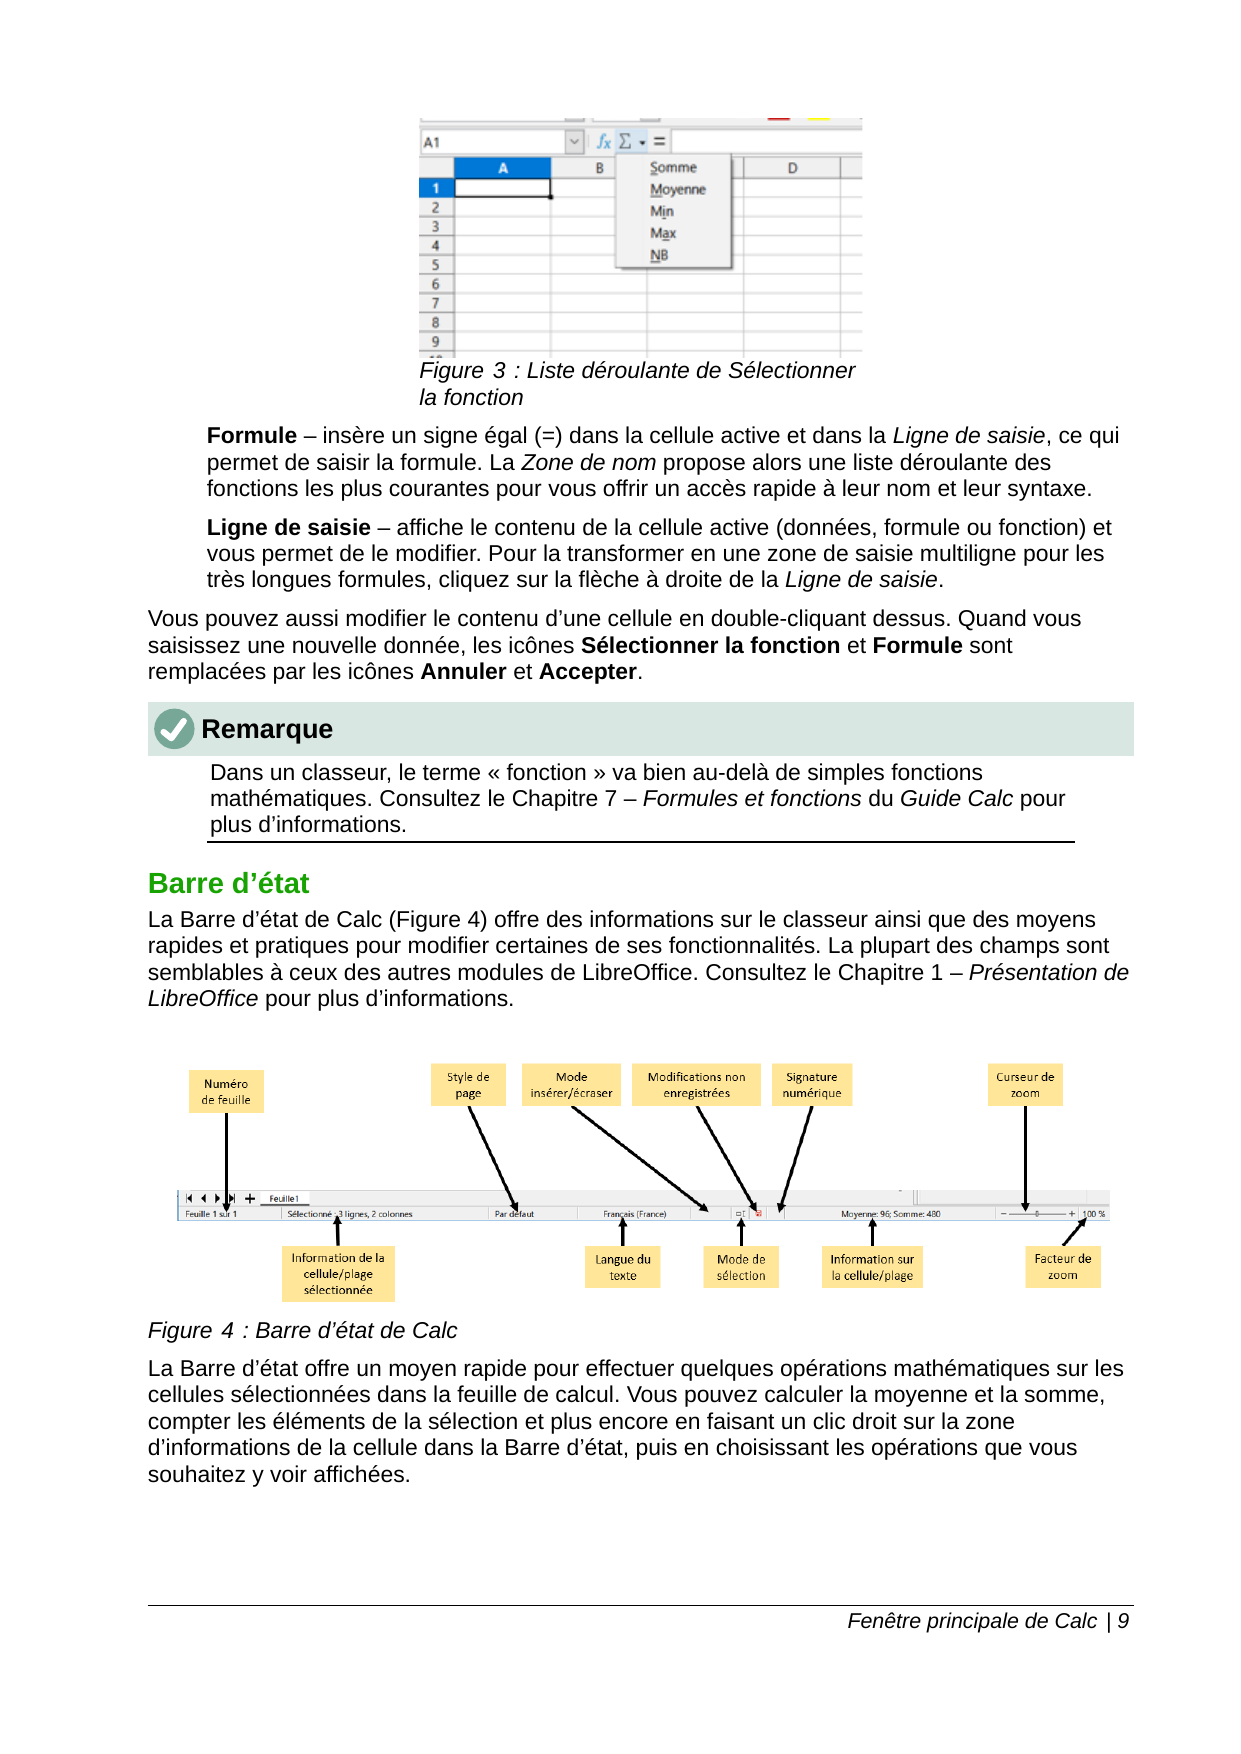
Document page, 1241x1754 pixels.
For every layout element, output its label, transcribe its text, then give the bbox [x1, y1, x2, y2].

subtitle Remarque [148, 702, 1134, 756]
text Figure 3 : Liste déroulante de Sélectionner la fonction [419, 358, 863, 410]
text Figure 4 : Barre d’état de Calc [148, 1317, 1137, 1343]
text Vous pouvez aussi modifier le contenu d’une cellule en double-cliquant dessus. Quand vous saisissez une nouvelle donnée, les icônes Sélectionner la fonction et Formule sont remplacées par les icônes Annuler et Accepter. [148, 605, 1134, 684]
text Ligne de saisie – affiche le contenu de la cellule active (données, formule ou fonction) et vous permet de le modifier. Pour la transformer en une zone de saisie multiligne pour les très longues formules, cliquez sur la flèche à droite de la Ligne de saisie. [207, 514, 1134, 593]
text La Barre d’état offre un moyen rapide pour effectuer quelques opérations mathématiques sur les cellules sélectionnées dans la feuille de calcul. Vous pouvez calculer la moyenne et la somme, compter les éléments de la sélection et plus encore en faisant un clic droit sur la zone d’informations de la cellule dans la Barre d’état, puis en choisissant les opérations que vous souhaitez y voir affichées. [148, 1355, 1134, 1487]
text Formule – insère un signe égal (=) dans la cellule active et dans la Ligne de saisie, ce qui permet de saisir la formule. La Zone de nom propose alors une liste déroulante des fonctions les plus courantes pour vous offrir un accès rapide à leur nom et leur syntaxe. [207, 422, 1134, 501]
text Dans un classeur, le terme « fonction » va bien au-delà de simples fonctions mathématiques. Consultez le Chapitre 7 – Formules et fonctions du Guide Calc pour plus d’informations. [207, 756, 1075, 841]
picture [419, 118, 863, 358]
text La Barre d’état de Calc (Figure 4) offre des informations sur le classeur ainsi que des moyens rapides et pratiques pour modifier certaines de ses fonctionnalités. La plupart des champs sont semblables à ceux des autres modules de LibreOffice. Consultez le Chapitre 1 – Présentation de LibreOffice pour plus d’informations. [148, 906, 1134, 1011]
subtitle Barre d’état [148, 866, 1134, 900]
picture [147, 1023, 1138, 1317]
